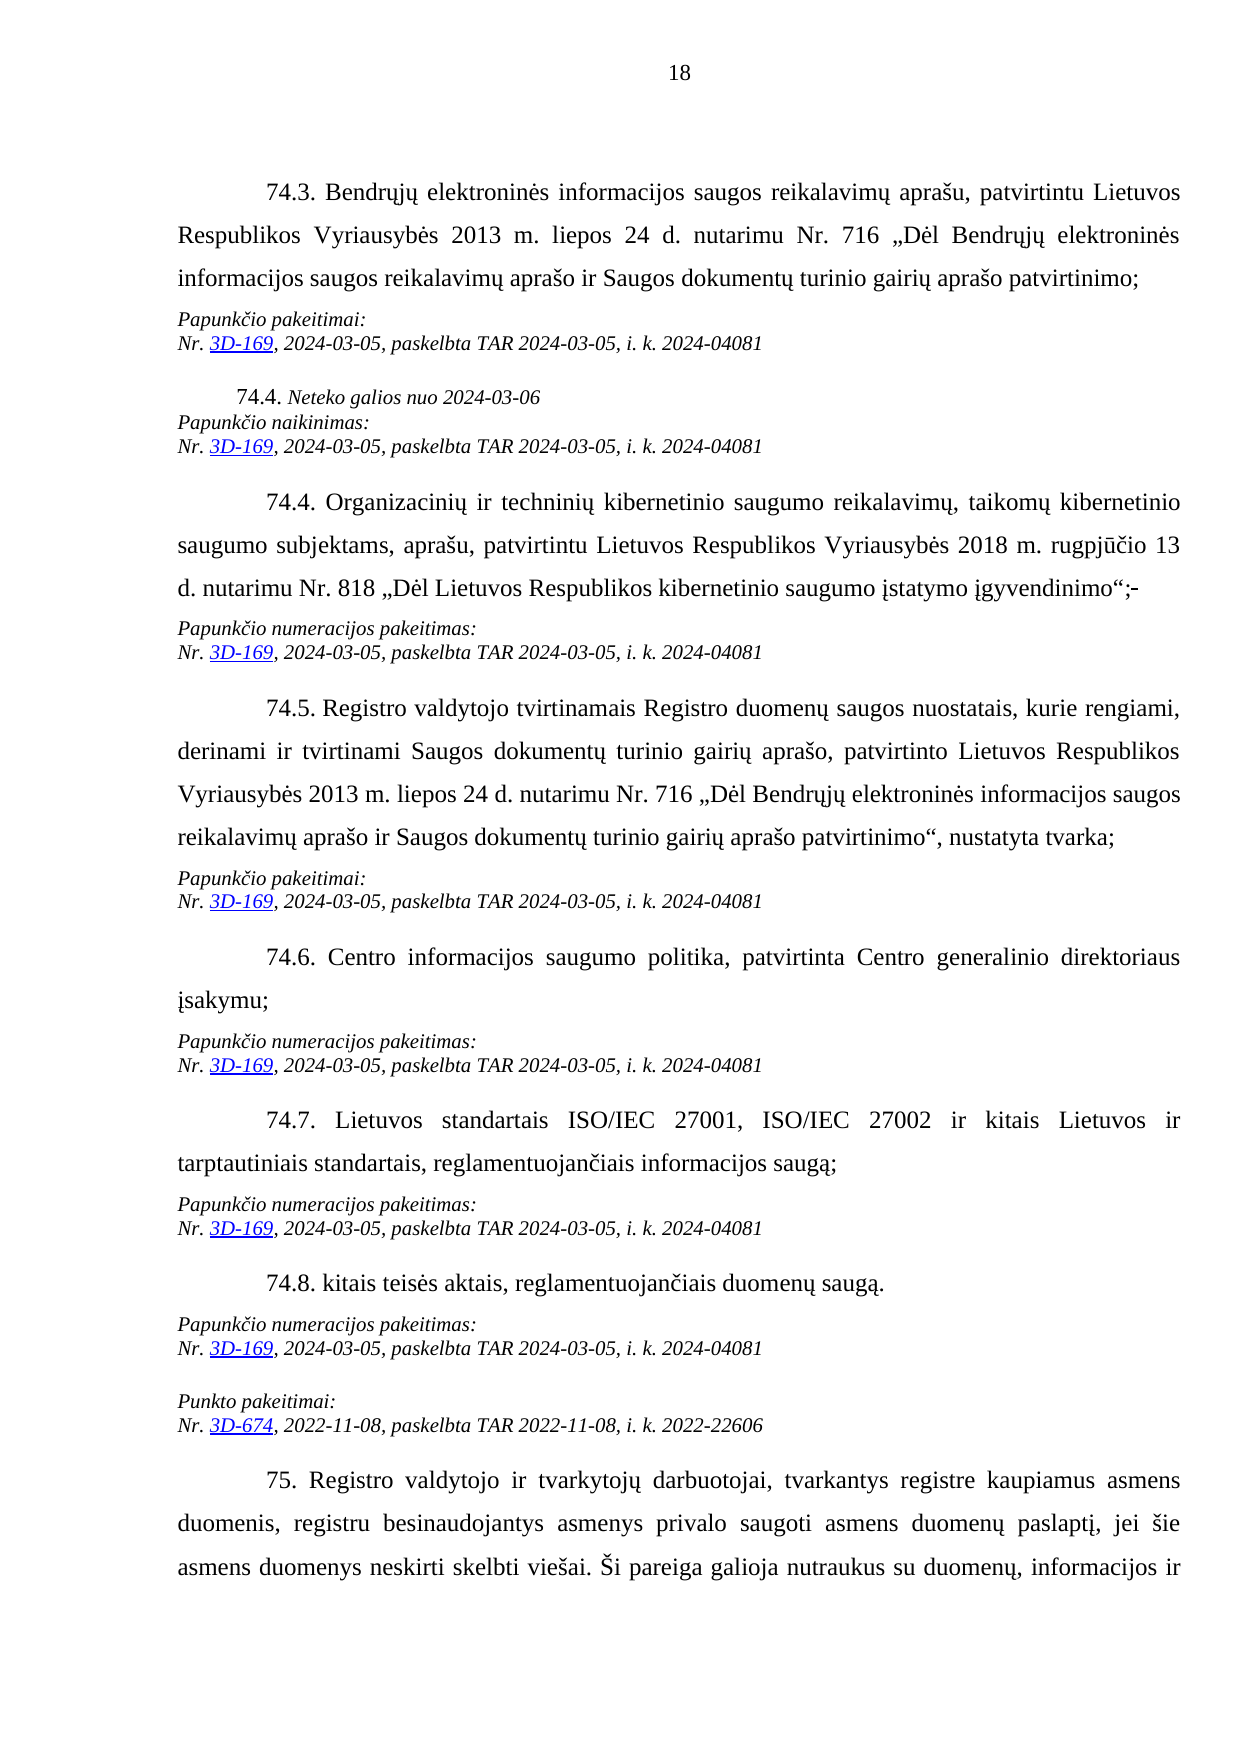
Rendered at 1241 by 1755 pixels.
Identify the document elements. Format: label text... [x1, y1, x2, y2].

text Nr. 3D-169, 2024-03-05, paskelbta TAR 2024-03-05, i. k. 2024-04081 [177, 889, 1181, 913]
text Papunkčio numeracijos pakeitimas: [177, 1312, 1181, 1336]
text Nr. 3D-169, 2024-03-05, paskelbta TAR 2024-03-05, i. k. 2024-04081 [177, 331, 1181, 355]
text Nr. 3D-169, 2024-03-05, paskelbta TAR 2024-03-05, i. k. 2024-04081 [177, 1216, 1181, 1240]
text Papunkčio numeracijos pakeitimas: [177, 1028, 1181, 1053]
text Nr. 3D-169, 2024-03-05, paskelbta TAR 2024-03-05, i. k. 2024-04081 [177, 640, 1181, 664]
text 74.8. kitais teisės aktais, reglamentuojančiais duomenų saugą. [177, 1268, 1181, 1297]
text 74.4. Neteko galios nuo 2024-03-06 [177, 383, 1181, 410]
text Nr. 3D-674, 2022-11-08, paskelbta TAR 2022-11-08, i. k. 2022-22606 [177, 1413, 1181, 1437]
text Papunkčio pakeitimai: [177, 307, 1181, 331]
text Nr. 3D-169, 2024-03-05, paskelbta TAR 2024-03-05, i. k. 2024-04081 [177, 1336, 1181, 1360]
text Papunkčio numeracijos pakeitimas: [177, 616, 1181, 640]
text Papunkčio numeracijos pakeitimas: [177, 1192, 1181, 1216]
text 74.4. Organizacinių ir techninių kibernetinio saugumo reikalavimų, taikomų kibernetinio saugumo subjektams, aprašu, patvirtintu Lietuvos Respublikos Vyriausybės 2018 m. rugpjūčio 13 d. nutarimu Nr. 818 „Dėl Lietuvos Respublikos kibernetinio saugumo įstatymo įgyvendinimo“; [177, 487, 1181, 602]
text 74.7. Lietuvos standartais ISO/IEC 27001, ISO/IEC 27002 ir kitais Lietuvos ir tarptautiniais standartais, reglamentuojančiais informacijos saugą; [177, 1105, 1181, 1177]
text 75. Registro valdytojo ir tvarkytojų darbuotojai, tvarkantys registre kaupiamus asmens duomenis, registru besinaudojantys asmenys privalo saugoti asmens duomenų paslaptį, jei šie asmens duomenys neskirti skelbti viešai. Ši pareiga galioja nutraukus su duomenų, informacijos ir [177, 1465, 1181, 1580]
text 74.5. Registro valdytojo tvirtinamais Registro duomenų saugos nuostatais, kurie rengiami, derinami ir tvirtinami Saugos dokumentų turinio gairių aprašo, patvirtinto Lietuvos Respublikos Vyriausybės 2013 m. liepos 24 d. nutarimu Nr. 716 „Dėl Bendrųjų elektroninės informacijos saugos reikalavimų aprašo ir Saugos dokumentų turinio gairių aprašo patvirtinimo“, nustatyta tvarka; [177, 693, 1181, 851]
text 74.6. Centro informacijos saugumo politika, patvirtinta Centro generalinio direktoriaus įsakymu; [177, 942, 1181, 1014]
text Nr. 3D-169, 2024-03-05, paskelbta TAR 2024-03-05, i. k. 2024-04081 [177, 434, 1181, 458]
text Nr. 3D-169, 2024-03-05, paskelbta TAR 2024-03-05, i. k. 2024-04081 [177, 1053, 1181, 1077]
text Papunkčio pakeitimai: [177, 865, 1181, 889]
text 74.3. Bendrųjų elektroninės informacijos saugos reikalavimų aprašu, patvirtintu Lietuvos Respublikos Vyriausybės 2013 m. liepos 24 d. nutarimu Nr. 716 „Dėl Bendrųjų elektroninės informacijos saugos reikalavimų aprašo ir Saugos dokumentų turinio gairių aprašo patvirtinimo; [177, 177, 1181, 292]
text Papunkčio naikinimas: [177, 410, 1181, 434]
text Punkto pakeitimai: [177, 1388, 1181, 1413]
